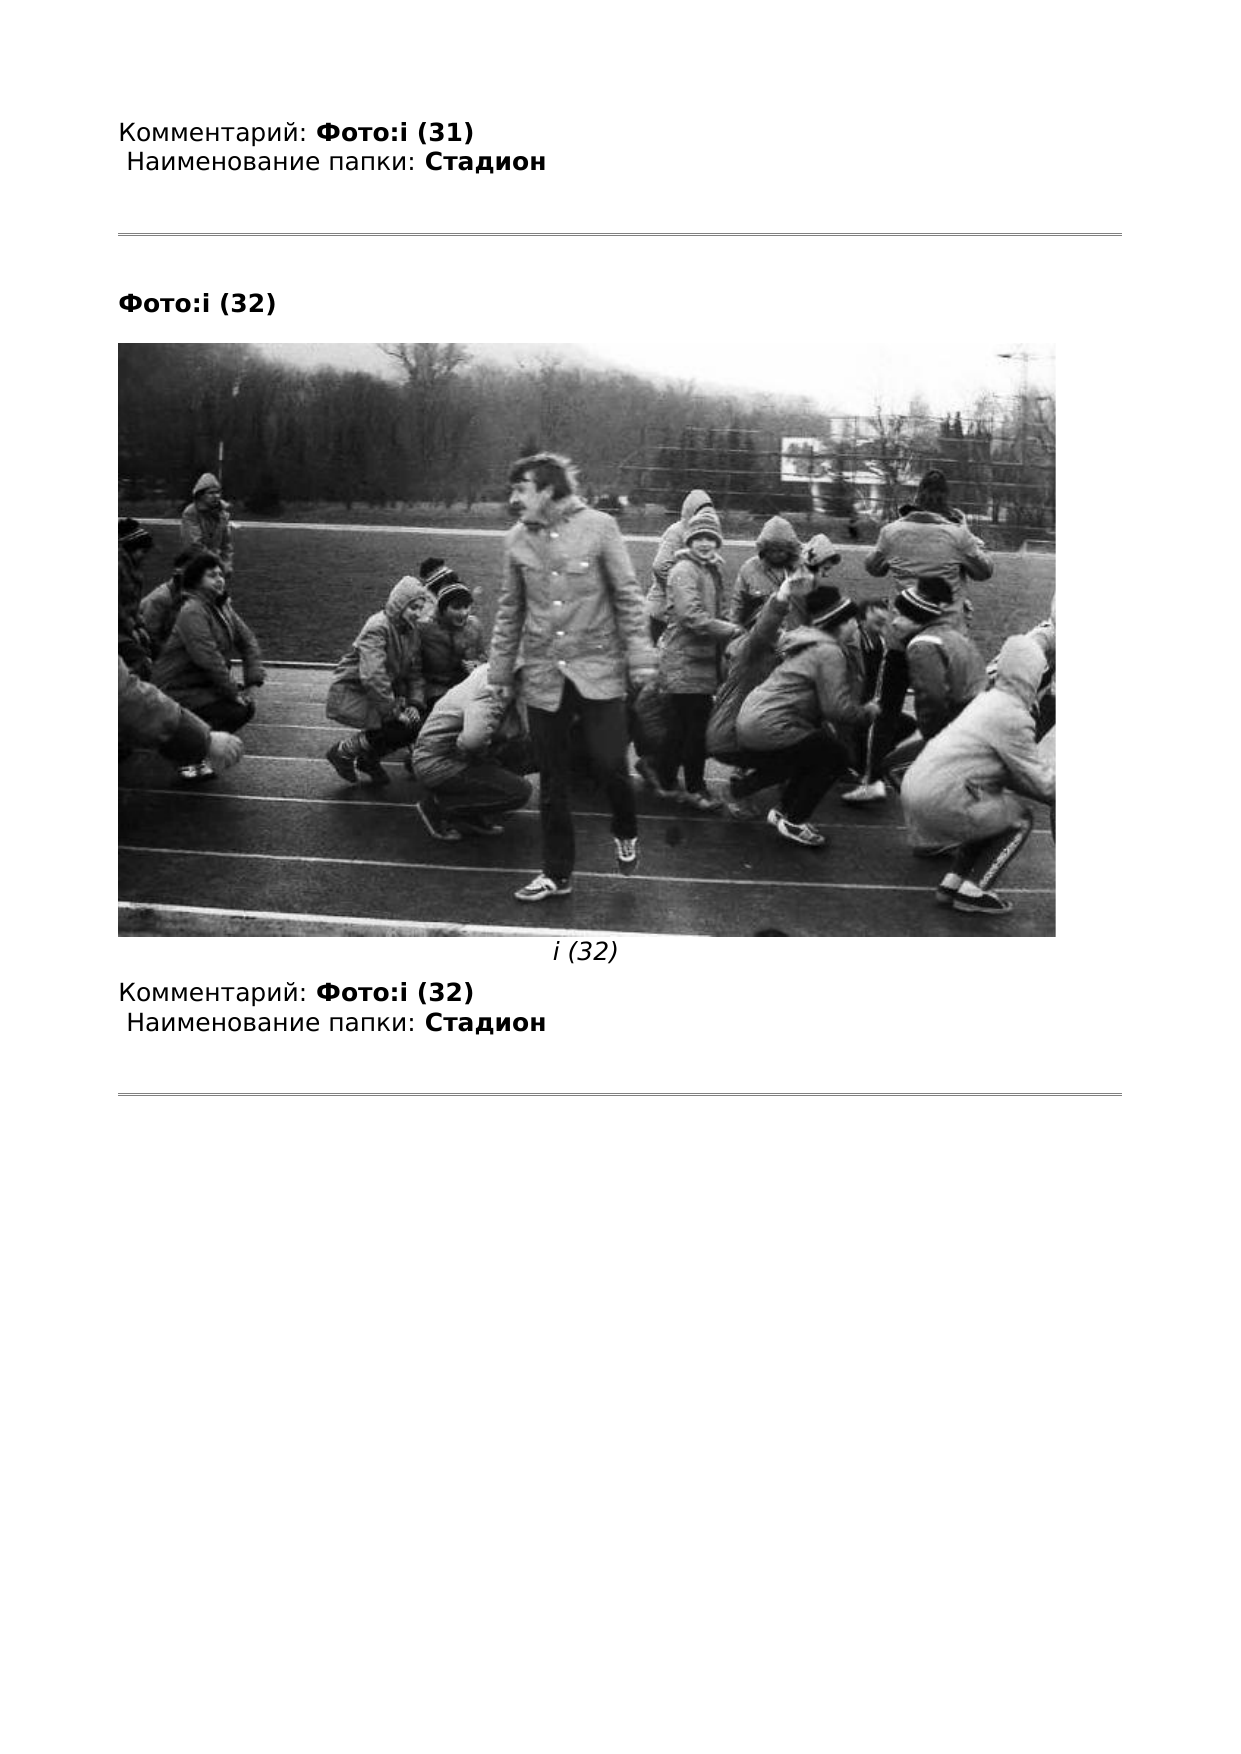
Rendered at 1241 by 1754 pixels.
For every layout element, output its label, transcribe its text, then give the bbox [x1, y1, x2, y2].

text Комментарий: Фото:i (32) Наименование папки: Стадион [118, 978, 1122, 1066]
text Комментарий: Фото:i (31) Наименование папки: Стадион [118, 118, 1122, 206]
text i (32) [118, 937, 1056, 966]
subtitle Фото:i (32) [118, 289, 1122, 319]
picture [118, 343, 1056, 937]
